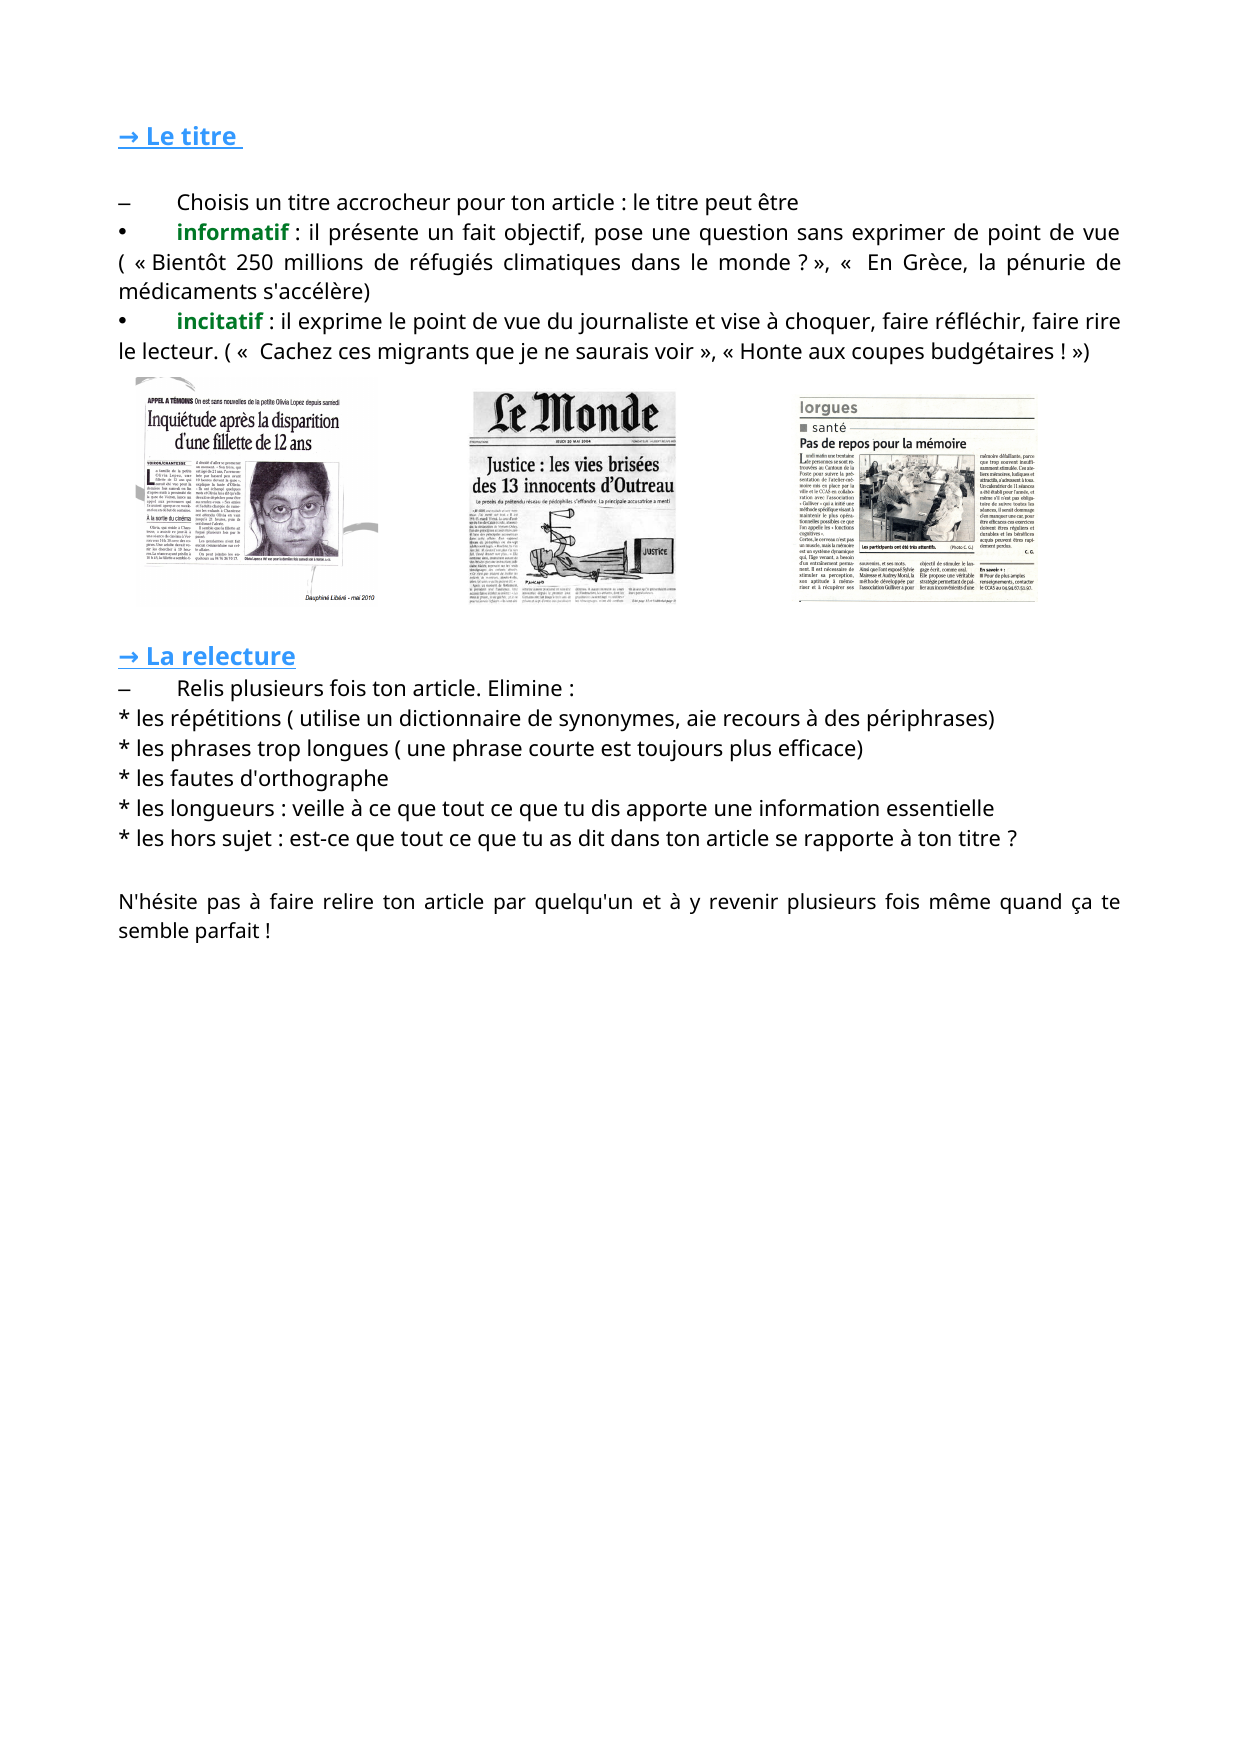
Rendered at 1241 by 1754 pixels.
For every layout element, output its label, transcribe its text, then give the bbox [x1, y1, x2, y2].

list * les phrases trop longues ( une phrase courte est toujours plus efficace) [118, 733, 1122, 763]
list Relis plusieurs fois ton article. Elimine : [118, 673, 1122, 703]
list Choisis un titre accrocheur pour ton article : le titre peut être [118, 187, 1122, 216]
list * les répétitions ( utilise un dictionnaire de synonymes, aie recours à des périphrases) [118, 703, 1122, 733]
list * les fautes d'orthographe [118, 763, 1122, 793]
picture [467, 388, 677, 605]
list incitatif : il exprime le point de vue du journaliste et vise à choquer, faire réfléchir, faire rire le lecteur. ( « Cachez ces migrants que je ne saurais voir », « Honte aux coupes budgétaires ! ») [118, 306, 1122, 366]
list * les longueurs : veille à ce que tout ce que tu dis apporte une information essentielle [118, 793, 1122, 823]
text → La relecture [118, 639, 1122, 673]
list informatif : il présente un fait objectif, pose une question sans exprimer de point de vue ( « Bientôt 250 millions de réfugiés climatiques dans le monde ? », « En Grèce, la pénurie de médicaments s'accélère) [118, 217, 1122, 306]
picture [135, 377, 379, 607]
picture [791, 394, 1038, 602]
text N'hésite pas à faire relire ton article par quelqu'un et à y revenir plusieurs fois même quand ça te semble parfait ! [118, 887, 1122, 944]
list * les hors sujet : est-ce que tout ce que tu as dit dans ton article se rapporte à ton titre ? [118, 823, 1122, 853]
text → Le titre [118, 118, 1122, 152]
